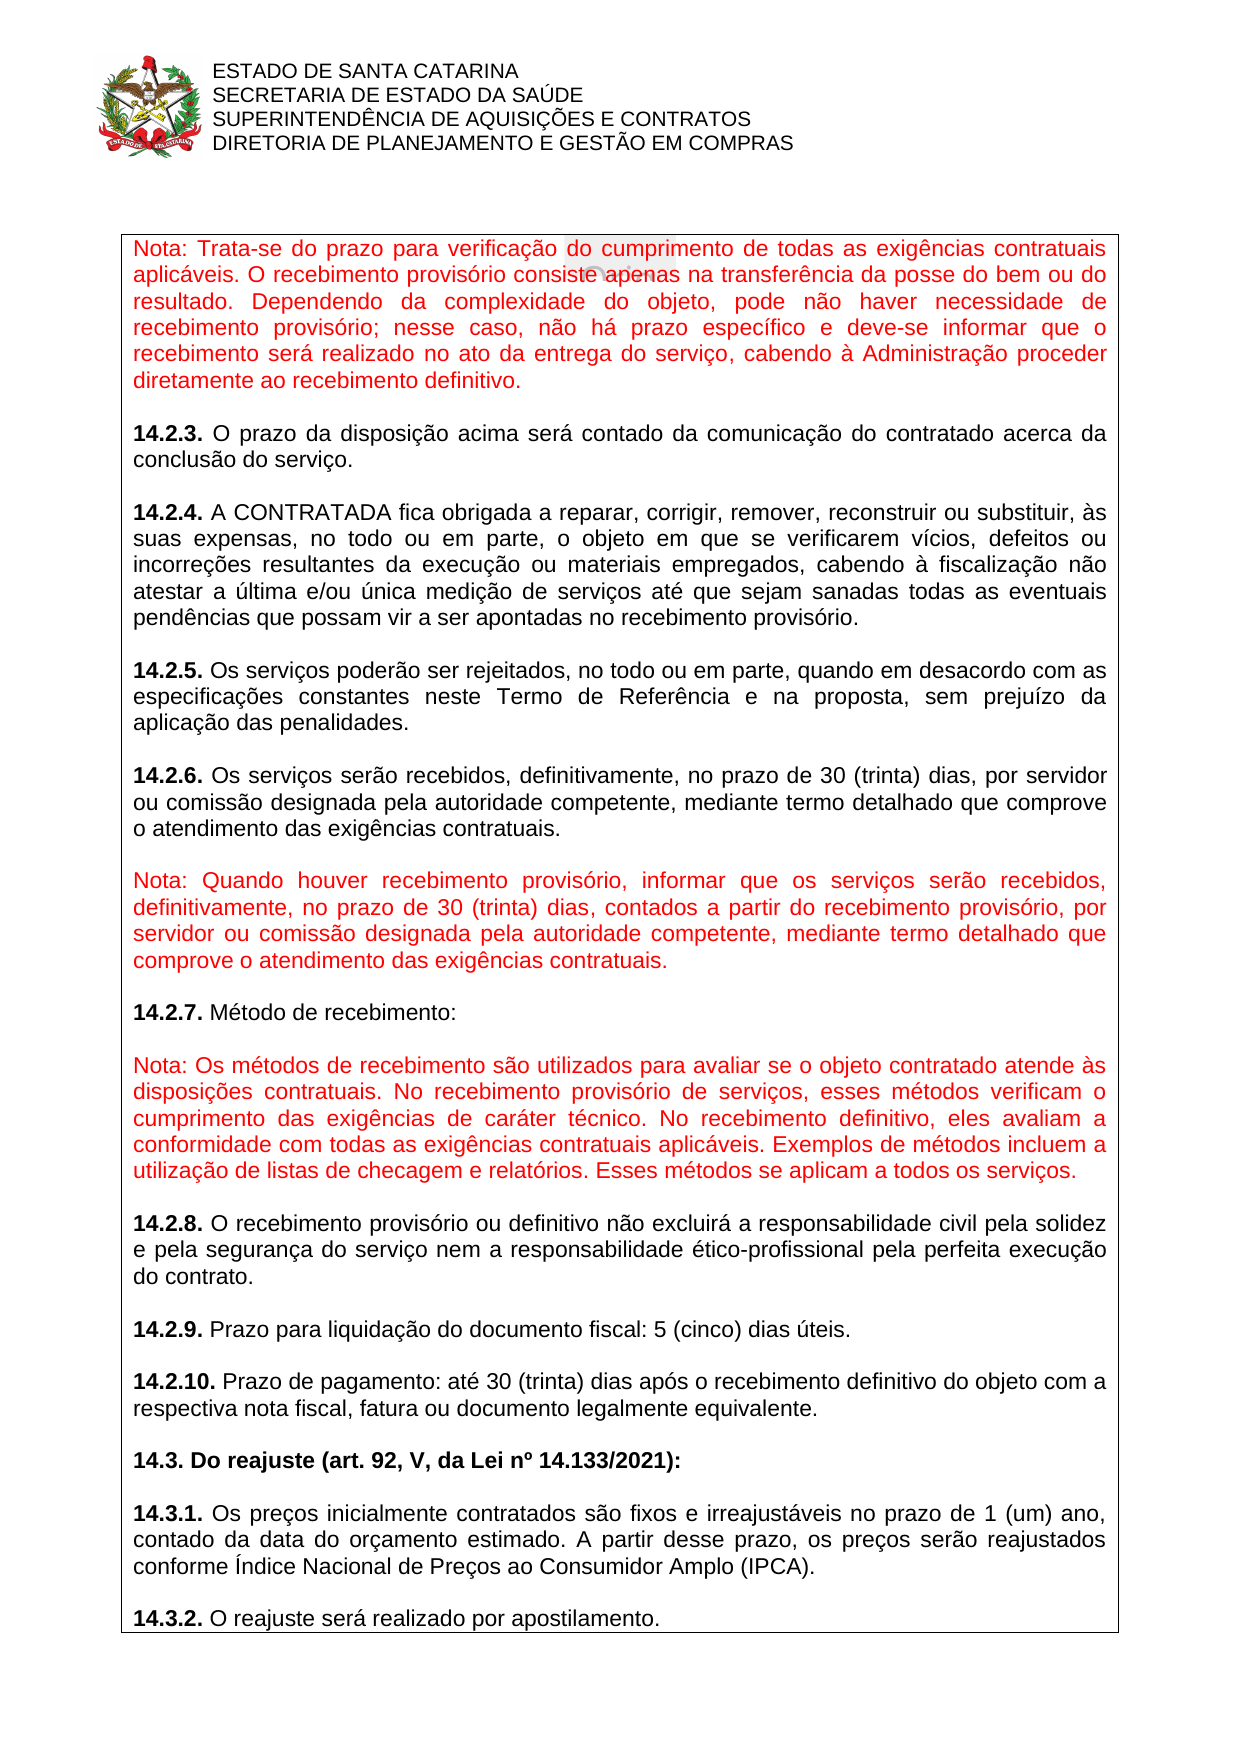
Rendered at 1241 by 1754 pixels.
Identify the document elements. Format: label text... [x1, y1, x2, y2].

table_cell Nota: Trata-se do prazo para verificação do cumprimento de todas as exigências contratuais aplicáveis. O recebimento provisório consiste apenas na transferência da posse do bem ou do resultado. Dependendo da complexidade do objeto, pode não haver necessidade de recebimento provisório; nesse caso, não há prazo específico e deve-se informar que o recebimento será realizado no ato da entrega do serviço, cabendo à Administração proceder diretamente ao recebimento definitivo. 14.2.3. O prazo da disposição acima será contado da comunicação do contratado acerca da conclusão do serviço. 14.2.4. A CONTRATADA fica obrigada a reparar, corrigir, remover, reconstruir ou substituir, às suas expensas, no todo ou em parte, o objeto em que se verificarem vícios, defeitos ou incorreções resultantes da execução ou materiais empregados, cabendo à fiscalização não atestar a última e/ou única medição de serviços até que sejam sanadas todas as eventuais pendências que possam vir a ser apontadas no recebimento provisório. 14.2.5. Os serviços poderão ser rejeitados, no todo ou em parte, quando em desacordo com as especificações constantes neste Termo de Referência e na proposta, sem prejuízo da aplicação das penalidades. 14.2.6. Os serviços serão recebidos, definitivamente, no prazo de 30 (trinta) dias, por servidor ou comissão designada pela autoridade competente, mediante termo detalhado que comprove o atendimento das exigências contratuais. Nota: Quando houver recebimento provisório, informar que os serviços serão recebidos, definitivamente, no prazo de 30 (trinta) dias, contados a partir do recebimento provisório, por servidor ou comissão designada pela autoridade competente, mediante termo detalhado que comprove o atendimento das exigências contratuais. 14.2.7. Método de recebimento: Nota: Os métodos de recebimento são utilizados para avaliar se o objeto contratado atende às disposições contratuais. No recebimento provisório de serviços, esses métodos verificam o cumprimento das exigências de caráter técnico. No recebimento definitivo, eles avaliam a conformidade com todas as exigências contratuais aplicáveis. Exemplos de métodos incluem a utilização de listas de checagem e relatórios. Esses métodos se aplicam a todos os serviços. 14.2.8. O recebimento provisório ou definitivo não excluirá a responsabilidade civil pela solidez e pela segurança do serviço nem a responsabilidade ético-profissional pela perfeita execução do contrato. 14.2.9. Prazo para liquidação do documento fiscal: 5 (cinco) dias úteis. 14.2.10. Prazo de pagamento: até 30 (trinta) dias após o recebimento definitivo do objeto com a respectiva nota fiscal, fatura ou documento legalmente equivalente. 14.3. Do reajuste (art. 92, V, da Lei nº 14.133/2021): 14.3.1. Os preços inicialmente contratados são fixos e irreajustáveis no prazo de 1 (um) ano, contado da data do orçamento estimado. A partir desse prazo, os preços serão reajustados conforme Índice Nacional de Preços ao Consumidor Amplo (IPCA). 14.3.2. O reajuste será realizado por apostilamento. [122, 235, 1118, 1632]
picture [93, 53, 205, 160]
